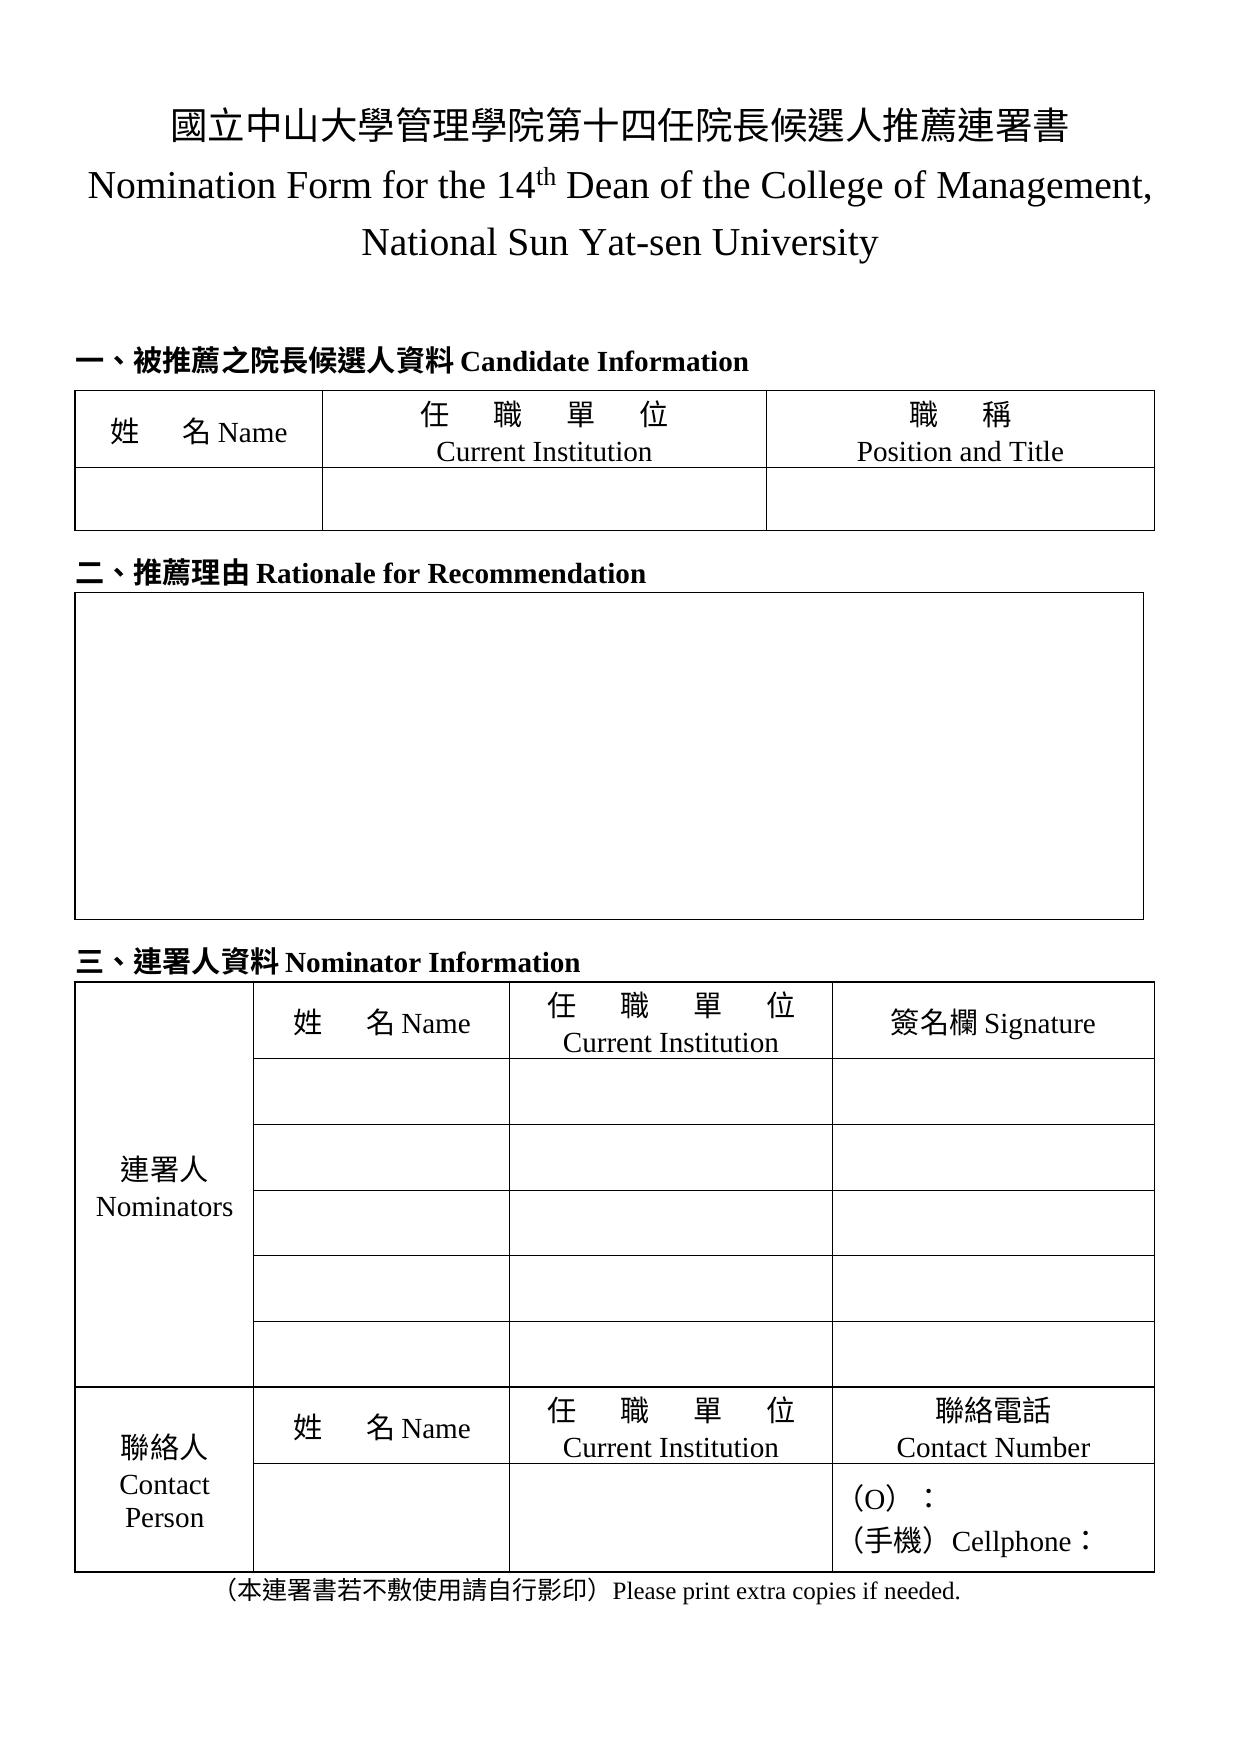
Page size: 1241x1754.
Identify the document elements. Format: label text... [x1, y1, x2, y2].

table_cell [323, 468, 766, 530]
table_cell [833, 1256, 1154, 1321]
table_cell 聯絡電話 Contact Number [833, 1388, 1154, 1463]
text 二、推薦理由Rationale for Recommendation [75, 550, 1165, 592]
table_header 姓 名Name [76, 391, 322, 467]
table_cell [254, 1322, 509, 1386]
text 國立中山大學管理學院第十四任院長候選人推薦連署書Nomination Form for the 14th Dean of the College of Management, National Sun Yat-sen University [75, 96, 1165, 264]
table_cell [254, 1059, 509, 1124]
table_cell [833, 1191, 1154, 1255]
table_cell [767, 468, 1154, 530]
text 一、被推薦之院長候選人資料Candidate Information [75, 338, 1165, 380]
table_cell [833, 1125, 1154, 1189]
table_header 連署人Nominators [76, 983, 253, 1386]
table_cell [254, 1464, 509, 1571]
text 三、連署人資料Nominator Information [75, 939, 1165, 981]
table_header [76, 593, 1143, 919]
table_cell [510, 1322, 832, 1386]
table_cell [510, 1191, 832, 1255]
table_cell [833, 1059, 1154, 1124]
table_cell [254, 1256, 509, 1321]
table_header 姓 名Name [254, 983, 509, 1058]
table_cell 聯絡人Contact Person [76, 1388, 253, 1571]
table_cell 姓 名Name [254, 1388, 509, 1463]
text （本連署書若不敷使用請自行影印）Please print extra copies if needed. [75, 1572, 1186, 1606]
table_header 簽名欄Signature [833, 983, 1154, 1058]
table_cell [254, 1125, 509, 1189]
table_cell [510, 1059, 832, 1124]
table_header 任 職 單 位 Current Institution [323, 391, 766, 467]
table_cell [510, 1464, 832, 1571]
table_cell [510, 1125, 832, 1189]
table_cell [76, 468, 322, 530]
table_cell [510, 1256, 832, 1321]
table_header 任 職 單 位Current Institution [510, 983, 832, 1058]
table_header 職 稱 Position and Title [767, 391, 1154, 467]
table_cell 任 職 單 位Current Institution [510, 1388, 832, 1463]
table_cell （O）： （手機）Cellphone： [833, 1464, 1154, 1571]
table_cell [833, 1322, 1154, 1386]
table_cell [254, 1191, 509, 1255]
